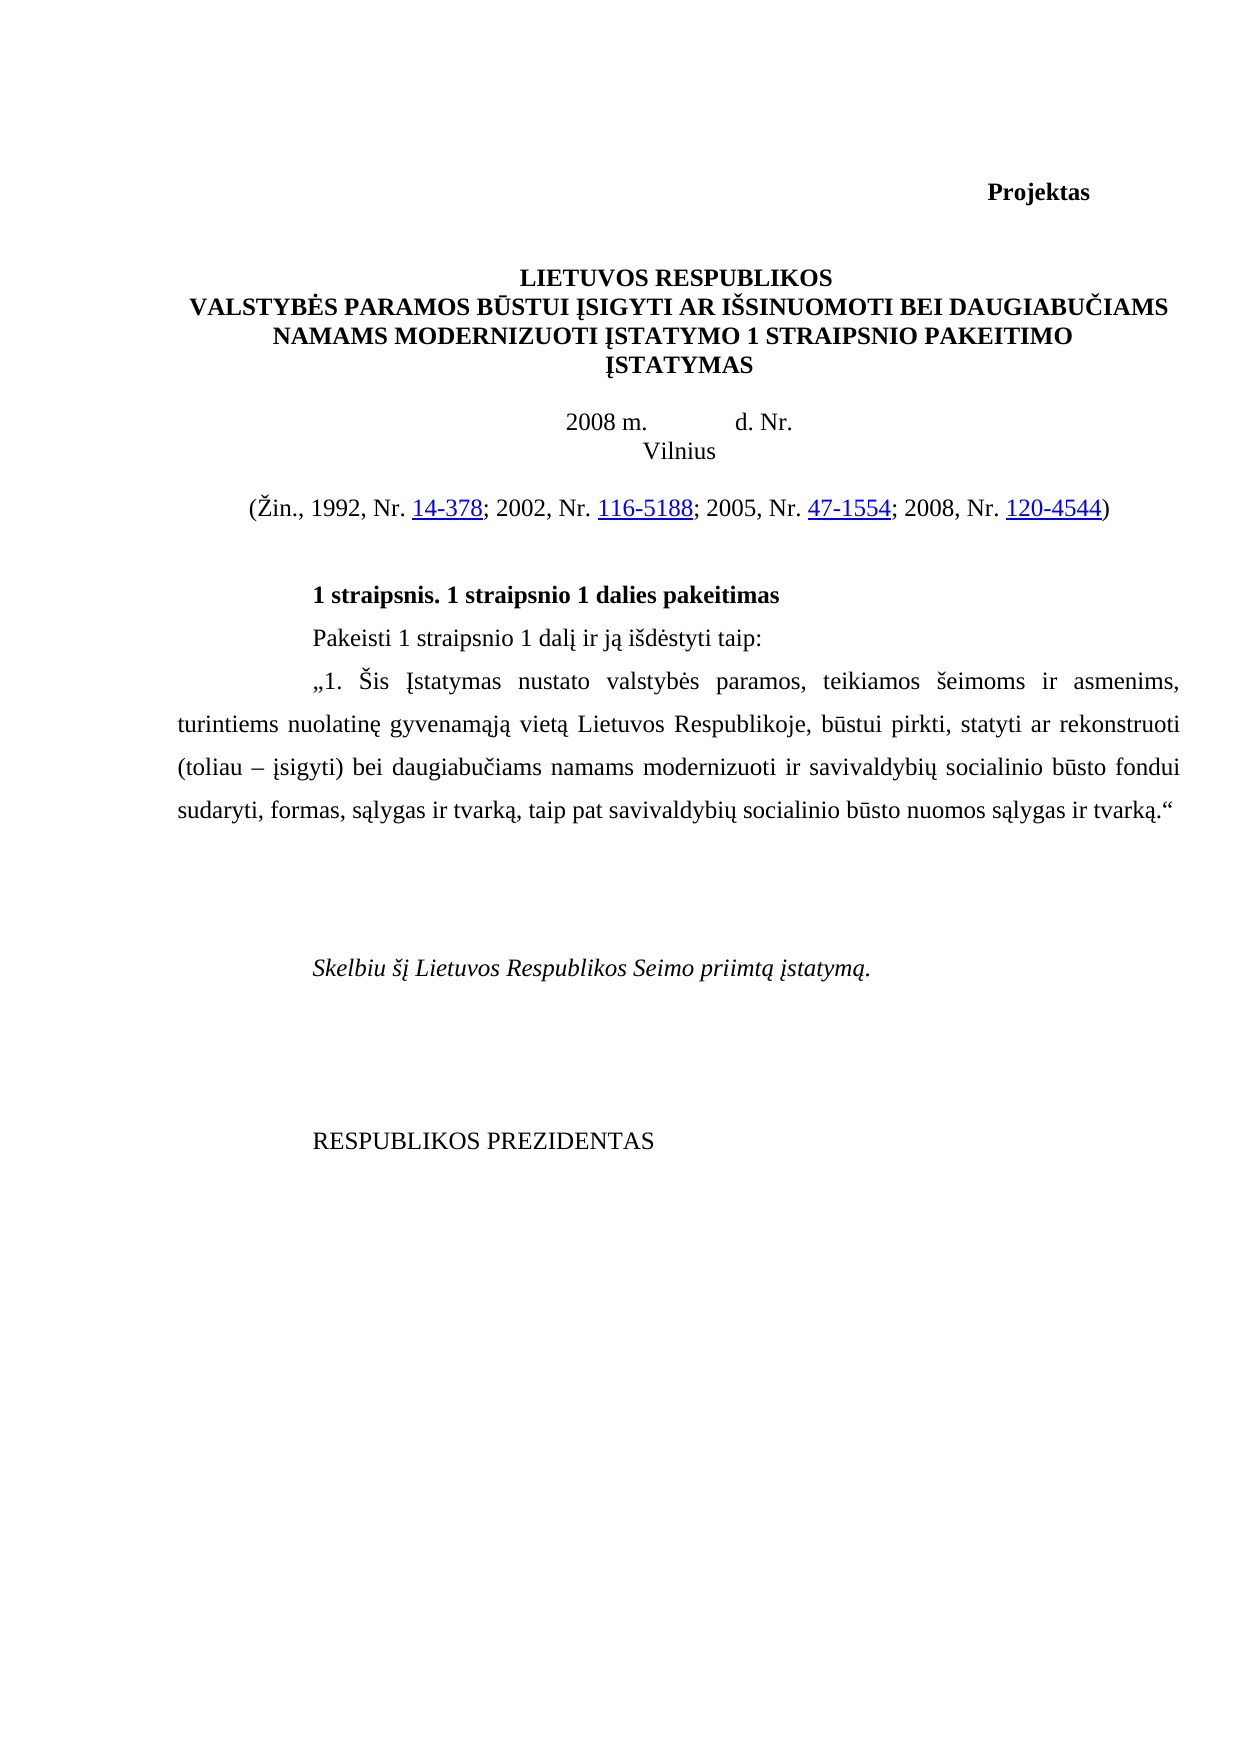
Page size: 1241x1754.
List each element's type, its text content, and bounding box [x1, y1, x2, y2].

text RESPUBLIKOS PREZIDENTAS [177, 1126, 1181, 1155]
text VALSTYBĖS PARAMOS BŪSTUI ĮSIGYTI AR IŠSINUOMOTI BEI DAUGIABUČIAMS NAMAMS MODERNIZUOTI ĮSTATYMO 1 STRAIPSNIO PAKEITIMO [177, 292, 1181, 350]
text Skelbiu šį Lietuvos Respublikos Seimo priimtą įstatymą. [177, 953, 1181, 982]
text „1. Šis Įstatymas nustato valstybės paramos, teikiamos šeimoms ir asmenims, turintiems nuolatinę gyvenamąją vietą Lietuvos Respublikoje, būstui pirkti, statyti ar rekonstruoti (toliau – įsigyti) bei daugiabučiams namams modernizuoti ir savivaldybių socialinio būsto fondui sudaryti, formas, sąlygas ir tvarką, taip pat savivaldybių socialinio būsto nuomos sąlygas ir tvarką.“ [177, 666, 1181, 824]
text (Žin., 1992, Nr. 14-378; 2002, Nr. 116-5188; 2005, Nr. 47-1554; 2008, Nr. 120-4544) [177, 493, 1181, 522]
text Pakeisti 1 straipsnio 1 dalį ir ją išdėstyti taip: [177, 623, 1181, 652]
text 1 straipsnis. 1 straipsnio 1 dalies pakeitimas [177, 580, 1181, 608]
text LIETUVOS RESPUBLIKOS [177, 263, 1181, 292]
text Vilnius [177, 436, 1181, 465]
text Projektas [852, 177, 1181, 206]
text 2008 m. d. Nr. [177, 407, 1181, 436]
text ĮSTATYMAS [177, 350, 1181, 378]
